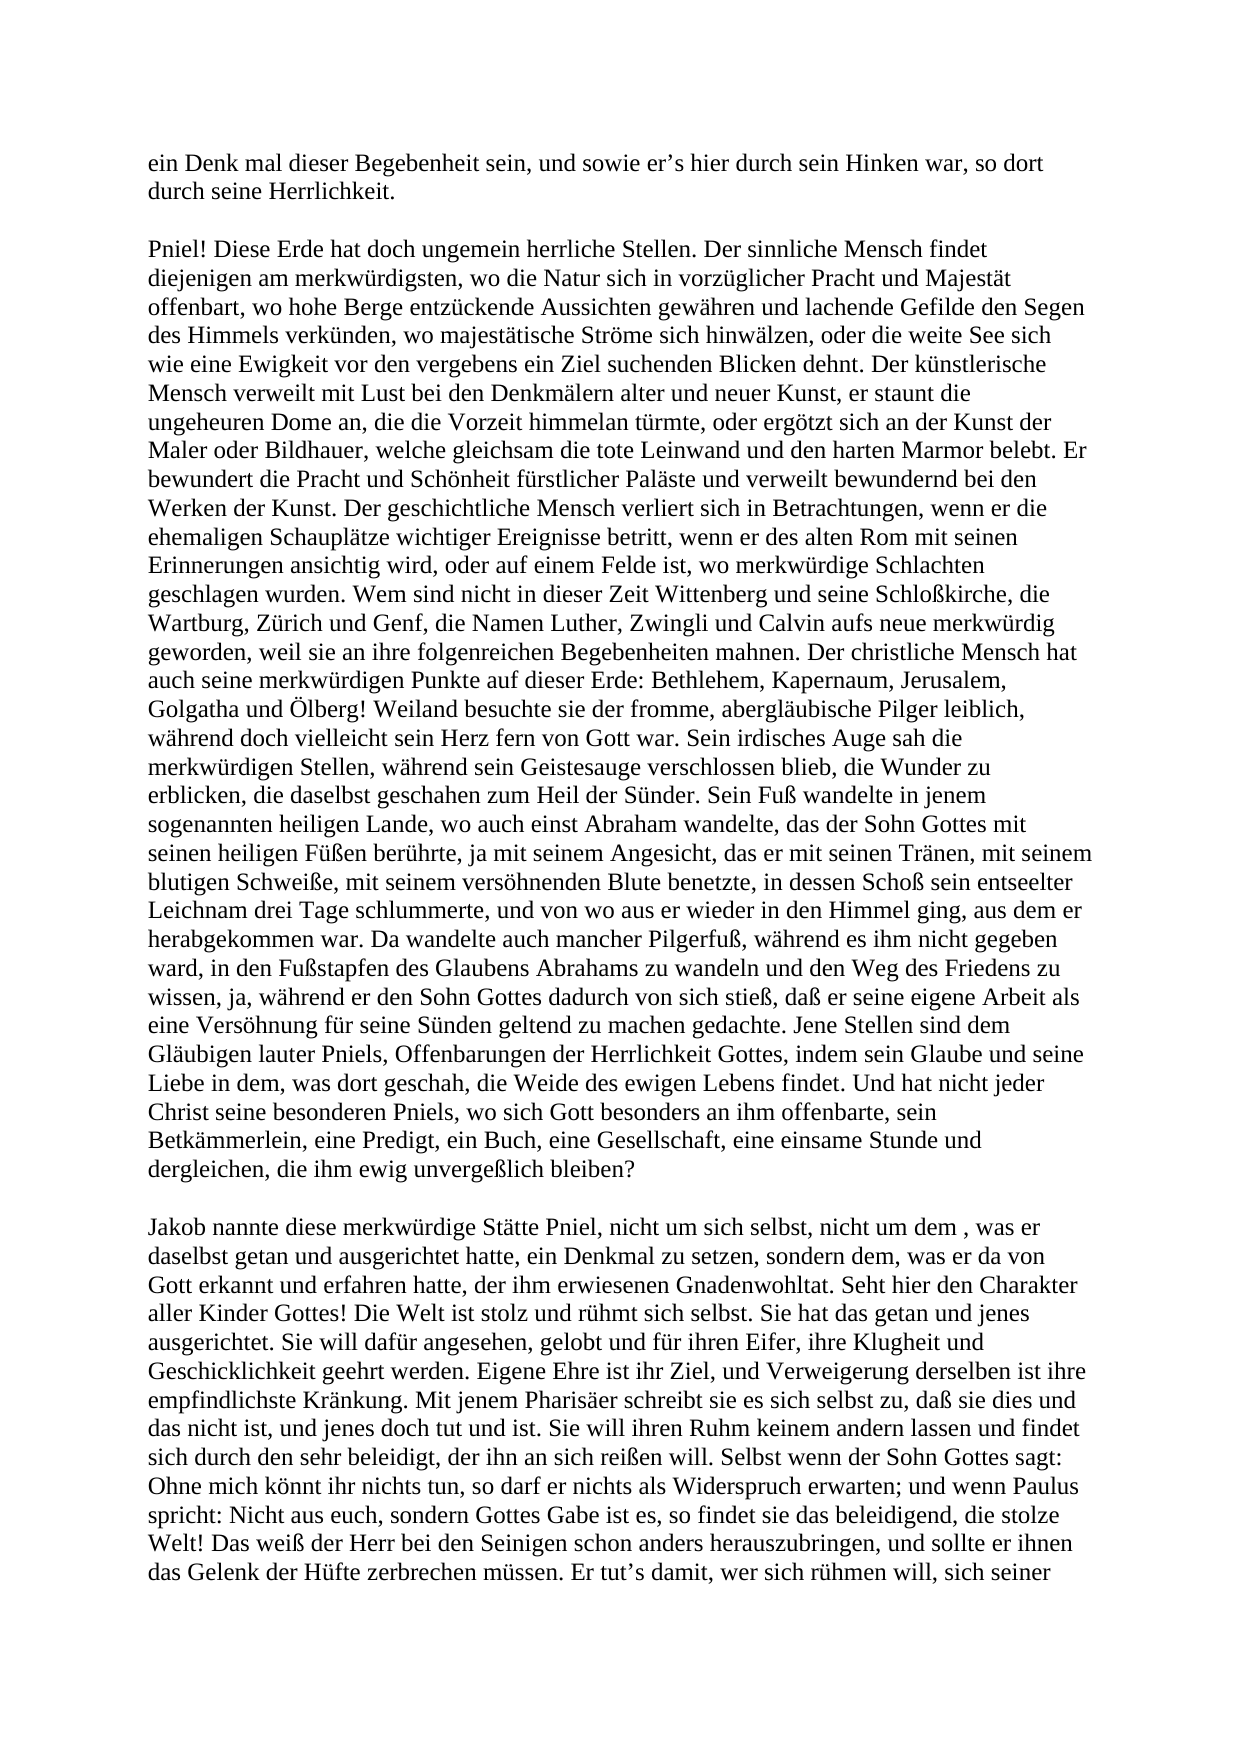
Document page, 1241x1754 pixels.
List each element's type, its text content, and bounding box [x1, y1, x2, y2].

text Jakob nannte diese merkwürdige Stätte Pniel, nicht um sich selbst, nicht um dem , was er daselbst getan und ausgerichtet hatte, ein Denkmal zu setzen, sondern dem, was er da von Gott erkannt und erfahren hatte, der ihm erwiesenen Gnadenwohltat. Seht hier den Charakter aller Kinder Gottes! Die Welt ist stolz und rühmt sich selbst. Sie hat das getan und jenes ausgerichtet. Sie will dafür angesehen, gelobt und für ihren Eifer, ihre Klugheit und Geschicklichkeit geehrt werden. Eigene Ehre ist ihr Ziel, und Verweigerung derselben ist ihre empfindlichste Kränkung. Mit jenem Pharisäer schreibt sie es sich selbst zu, daß sie dies und das nicht ist, und jenes doch tut und ist. Sie will ihren Ruhm keinem andern lassen und findet sich durch den sehr beleidigt, der ihn an sich reißen will. Selbst wenn der Sohn Gottes sagt: Ohne mich könnt ihr nichts tun, so darf er nichts als Widerspruch erwarten; und wenn Paulus spricht: Nicht aus euch, sondern Gottes Gabe ist es, so findet sie das beleidigend, die stolze Welt! Das weiß der Herr bei den Seinigen schon anders herauszubringen, und sollte er ihnen das Gelenk der Hüfte zerbrechen müssen. Er tut’s damit, wer sich rühmen will, sich seiner [148, 1212, 1093, 1586]
text ein Denk mal dieser Begebenheit sein, und sowie er’s hier durch sein Hinken war, so dort durch seine Herrlichkeit. [148, 148, 1093, 205]
text Pniel! Diese Erde hat doch ungemein herrliche Stellen. Der sinnliche Mensch findet diejenigen am merkwürdigsten, wo die Natur sich in vorzüglicher Pracht und Majestät offenbart, wo hohe Berge entzückende Aussichten gewähren und lachende Gefilde den Segen des Himmels verkünden, wo majestätische Ströme sich hinwälzen, oder die weite See sich wie eine Ewigkeit vor den vergebens ein Ziel suchenden Blicken dehnt. Der künstlerische Mensch verweilt mit Lust bei den Denkmälern alter und neuer Kunst, er staunt die ungeheuren Dome an, die die Vorzeit himmelan türmte, oder ergötzt sich an der Kunst der Maler oder Bildhauer, welche gleichsam die tote Leinwand und den harten Marmor belebt. Er bewundert die Pracht und Schönheit fürstlicher Paläste und verweilt bewundernd bei den Werken der Kunst. Der geschichtliche Mensch verliert sich in Betrachtungen, wenn er die ehemaligen Schauplätze wichtiger Ereignisse betritt, wenn er des alten Rom mit seinen Erinnerungen ansichtig wird, oder auf einem Felde ist, wo merkwürdige Schlachten geschlagen wurden. Wem sind nicht in dieser Zeit Wittenberg und seine Schloßkirche, die Wartburg, Zürich und Genf, die Namen Luther, Zwingli und Calvin aufs neue merkwürdig geworden, weil sie an ihre folgenreichen Begebenheiten mahnen. Der christliche Mensch hat auch seine merkwürdigen Punkte auf dieser Erde: Bethlehem, Kapernaum, Jerusalem, Golgatha und Ölberg! Weiland besuchte sie der fromme, abergläubische Pilger leiblich, während doch vielleicht sein Herz fern von Gott war. Sein irdisches Auge sah die merkwürdigen Stellen, während sein Geistesauge verschlossen blieb, die Wunder zu erblicken, die daselbst geschahen zum Heil der Sünder. Sein Fuß wandelte in jenem sogenannten heiligen Lande, wo auch einst Abraham wandelte, das der Sohn Gottes mit seinen heiligen Füßen berührte, ja mit seinem Angesicht, das er mit seinen Tränen, mit seinem blutigen Schweiße, mit seinem versöhnenden Blute benetzte, in dessen Schoß sein entseelter Leichnam drei Tage schlummerte, und von wo aus er wieder in den Himmel ging, aus dem er herabgekommen war. Da wandelte auch mancher Pilgerfuß, während es ihm nicht gegeben ward, in den Fußstapfen des Glaubens Abrahams zu wandeln und den Weg des Friedens zu wissen, ja, während er den Sohn Gottes dadurch von sich stieß, daß er seine eigene Arbeit als eine Versöhnung für seine Sünden geltend zu machen gedachte. Jene Stellen sind dem Gläubigen lauter Pniels, Offenbarungen der Herrlichkeit Gottes, indem sein Glaube und seine Liebe in dem, was dort geschah, die Weide des ewigen Lebens findet. Und hat nicht jeder Christ seine besonderen Pniels, wo sich Gott besonders an ihm offenbarte, sein Betkämmerlein, eine Predigt, ein Buch, eine Gesellschaft, eine einsame Stunde und dergleichen, die ihm ewig unvergeßlich bleiben? [148, 234, 1093, 1183]
